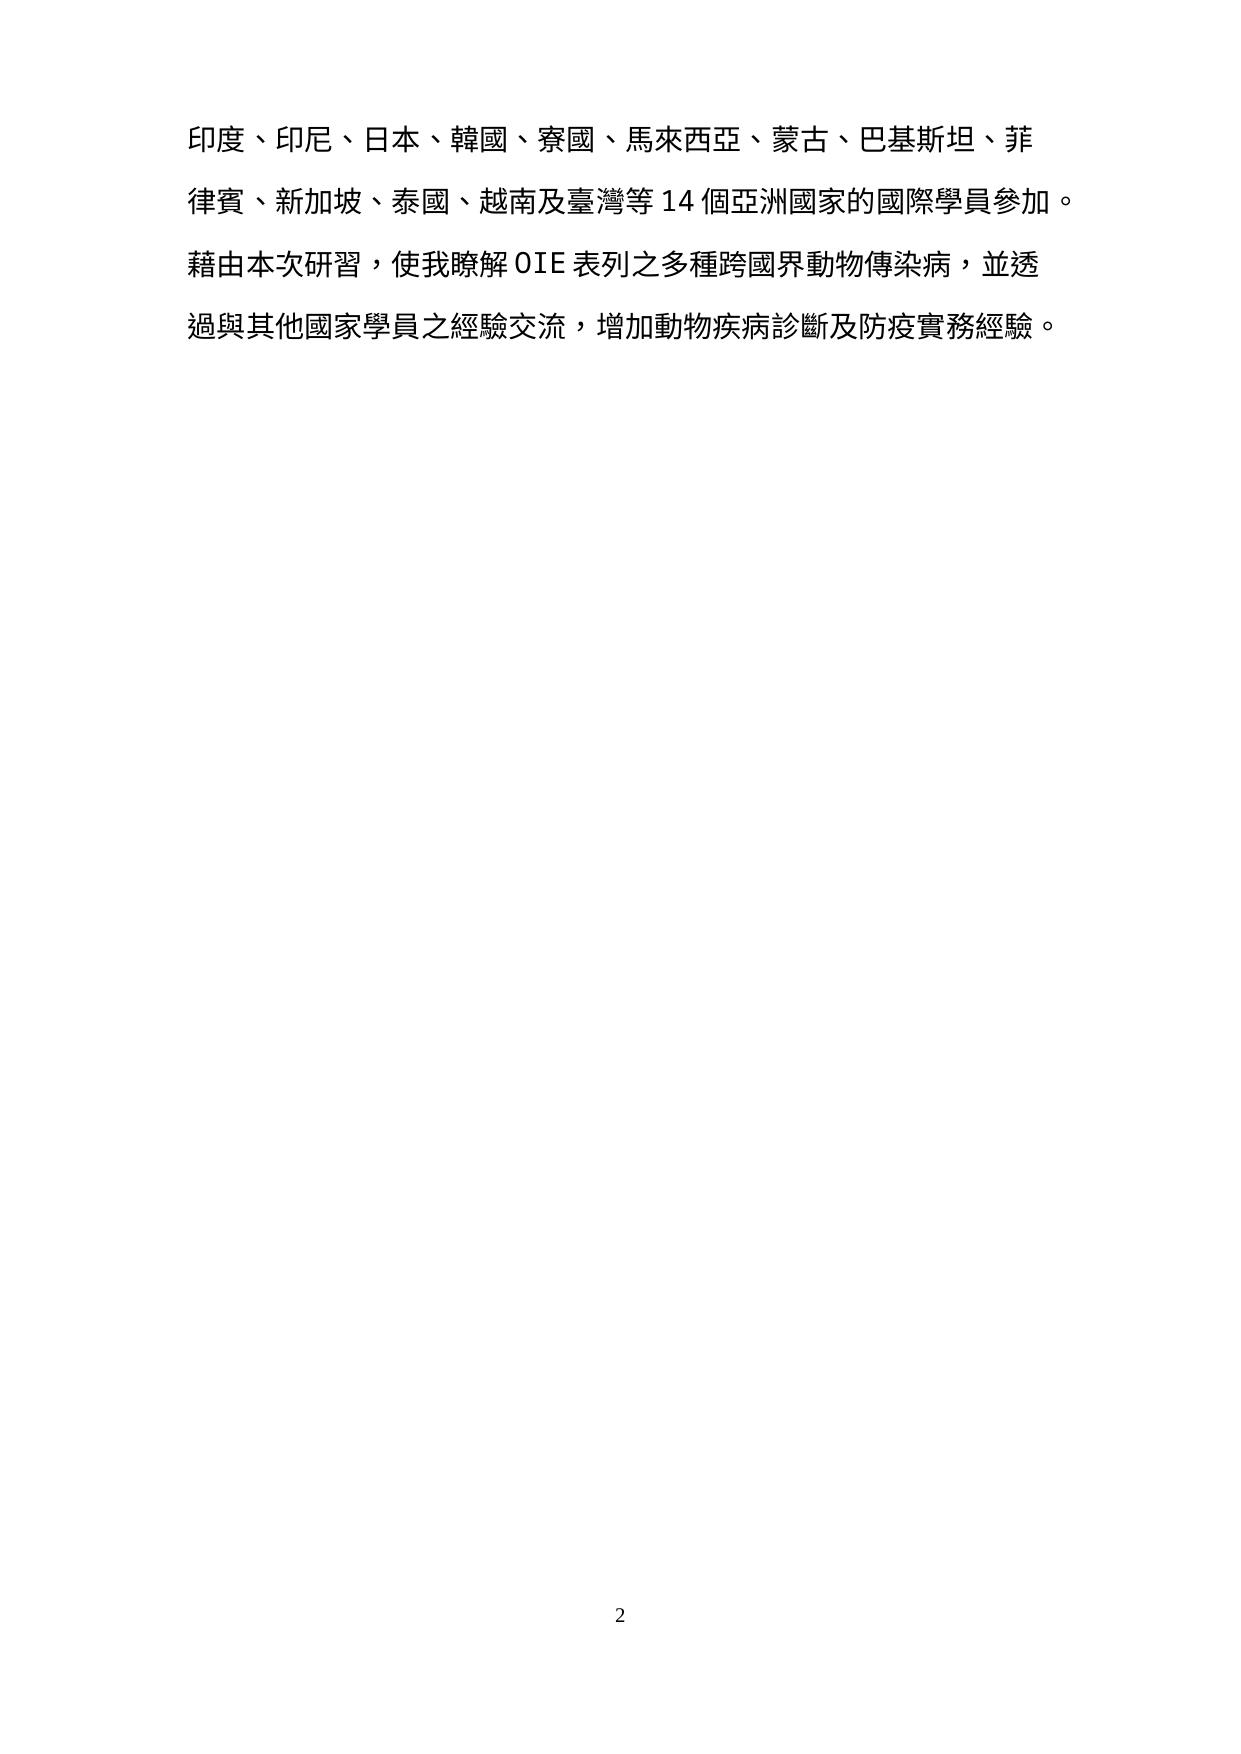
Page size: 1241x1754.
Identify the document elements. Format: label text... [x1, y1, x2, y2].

text 「區域性跨國界動物傳染病訓練班」係由梅島動物疾病中心主辦，香港城市大學協辦，於2016年9月25日至10月1日假香港喜來登酒店舉行。此次訓練課程包含高病原性家禽流行性感冒、新城病、豬瘟、非洲豬瘟、綿羊痘、小反芻獸疫、口蹄疫、豬水疱病、牛接觸傳染性胸膜性肺炎、典型出血性敗血症、非洲馬疫、馬媾疫及馬鼻疽等13種重要跨國界動物傳染病介紹。共有25位來自柬埔寨、印度、印尼、日本、韓國、寮國、馬來西亞、蒙古、巴基斯坦、菲律賓、新加坡、泰國、越南及臺灣等14個亞洲國家的國際學員參加。藉由本次研習，使我瞭解OIE表列之多種跨國界動物傳染病，並透過與其他國家學員之經驗交流，增加動物疾病診斷及防疫實務經驗。 [187, 96, 1053, 346]
